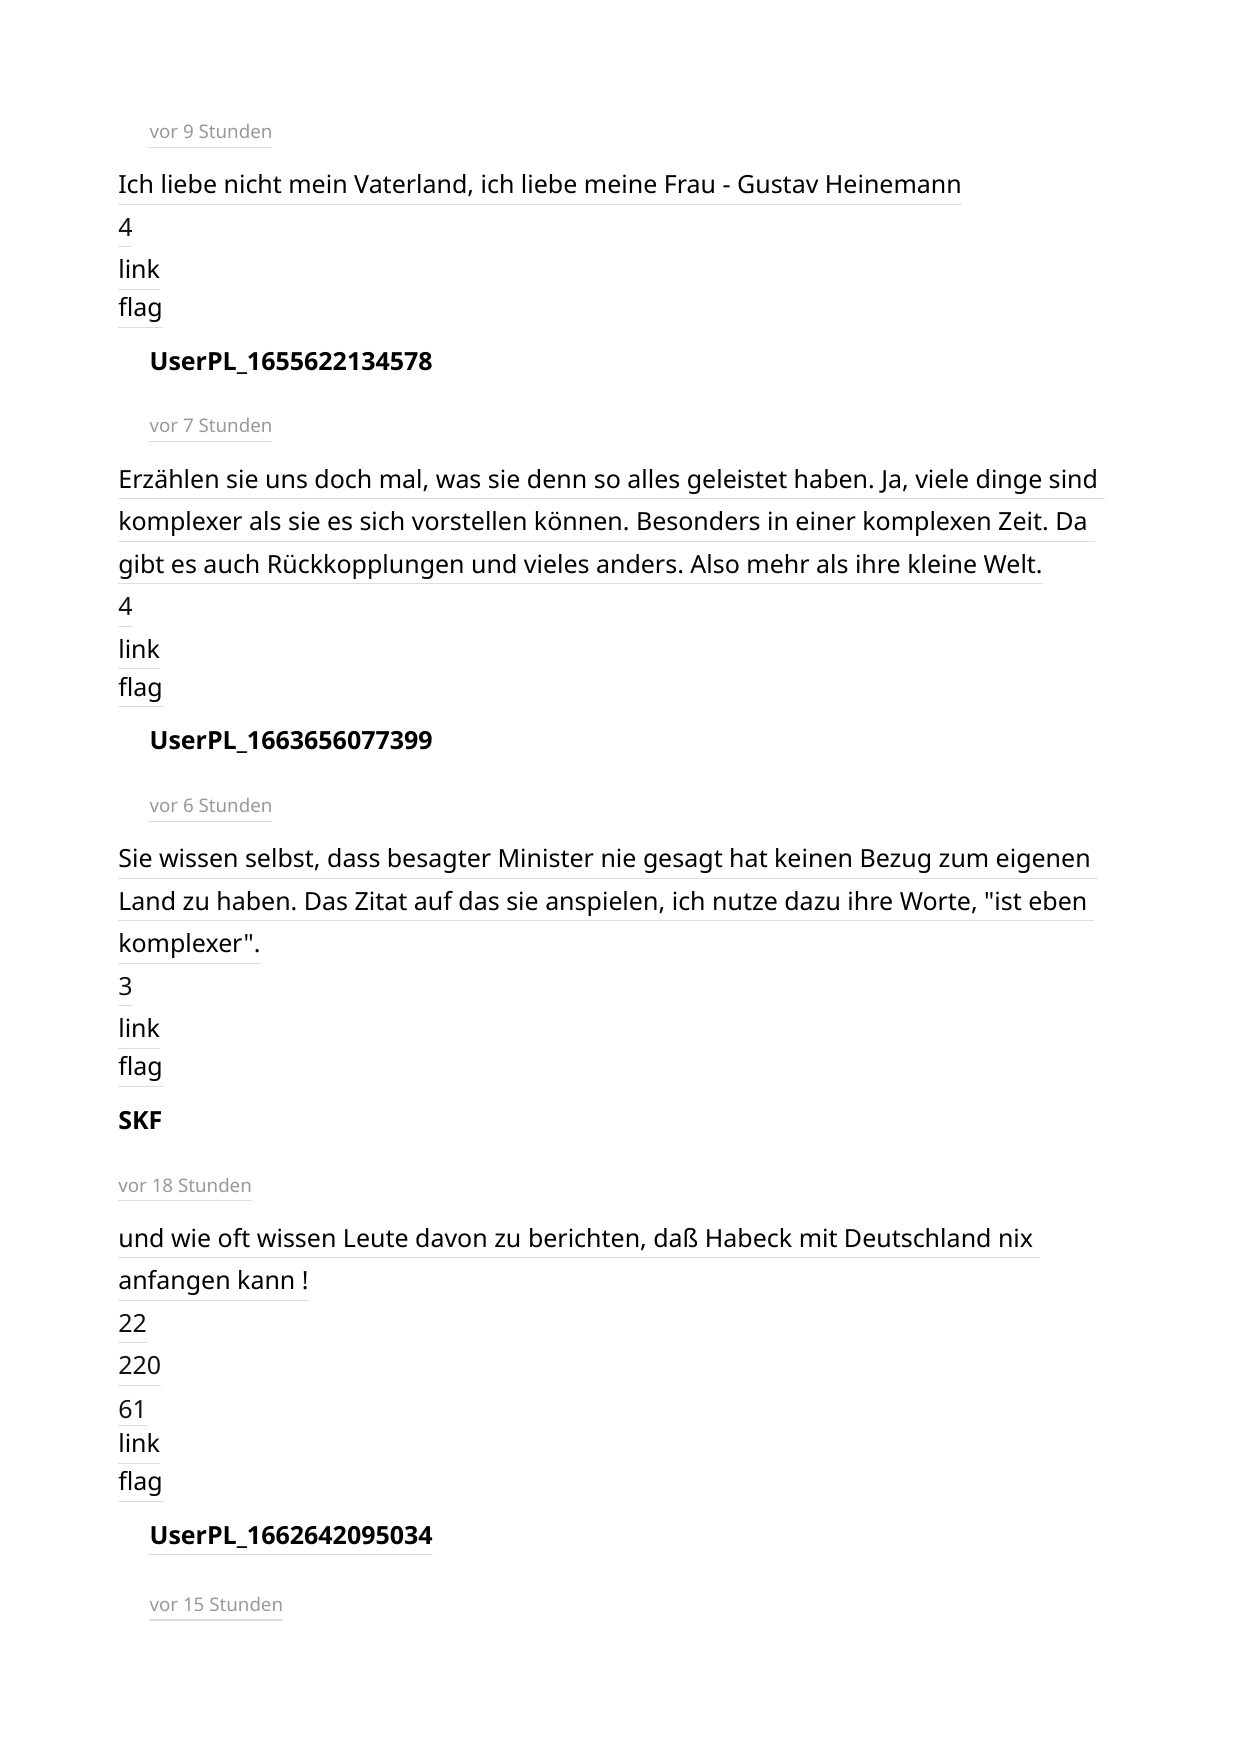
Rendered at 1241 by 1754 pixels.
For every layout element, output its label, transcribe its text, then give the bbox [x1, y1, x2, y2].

text 4 [118, 209, 1122, 247]
text vor 15 Stunden [149, 1591, 1117, 1621]
text UserPL_1662642095034 [149, 1517, 1122, 1555]
text und wie oft wissen Leute davon zu berichten, daß Habeck mit Deutschland nix anfangen kann ! [118, 1220, 1122, 1301]
text Erzählen sie uns doch mal, was sie denn so alles geleistet haben. Ja, viele dinge sind komplexer als sie es sich vorstellen können. Besonders in einer komplexen Zeit. Da gibt es auch Rückkopplungen und vieles anders. Also mehr als ihre kleine Welt. [118, 461, 1122, 584]
text flag [118, 669, 1122, 707]
text vor 9 Stunden [149, 118, 1117, 148]
text SKF [118, 1102, 1122, 1137]
text 22 [118, 1305, 1122, 1343]
text UserPL_1663656077399 [149, 723, 1122, 757]
text vor 7 Stunden [149, 413, 1117, 442]
text 4 [118, 589, 1122, 627]
text 3 [118, 968, 1122, 1006]
text 61 [118, 1390, 1122, 1426]
text 220 [118, 1348, 1122, 1386]
text link [118, 252, 1122, 290]
text flag [118, 1464, 1122, 1502]
text flag [118, 290, 1122, 328]
text link [118, 1426, 1122, 1464]
text vor 18 Stunden [118, 1172, 1117, 1201]
text flag [118, 1049, 1122, 1087]
text UserPL_1655622134578 [149, 343, 1122, 377]
text link [118, 1011, 1122, 1049]
text Sie wissen selbst, dass besagter Minister nie gesagt hat keinen Bezug zum eigenen Land zu haben. Das Zitat auf das sie anspielen, ich nutze dazu ihre Worte, "ist eben komplexer". [118, 841, 1122, 964]
text link [118, 631, 1122, 669]
text Ich liebe nicht mein Vaterland, ich liebe meine Frau - Gustav Heinemann [118, 167, 1122, 205]
text vor 6 Stunden [149, 792, 1117, 822]
